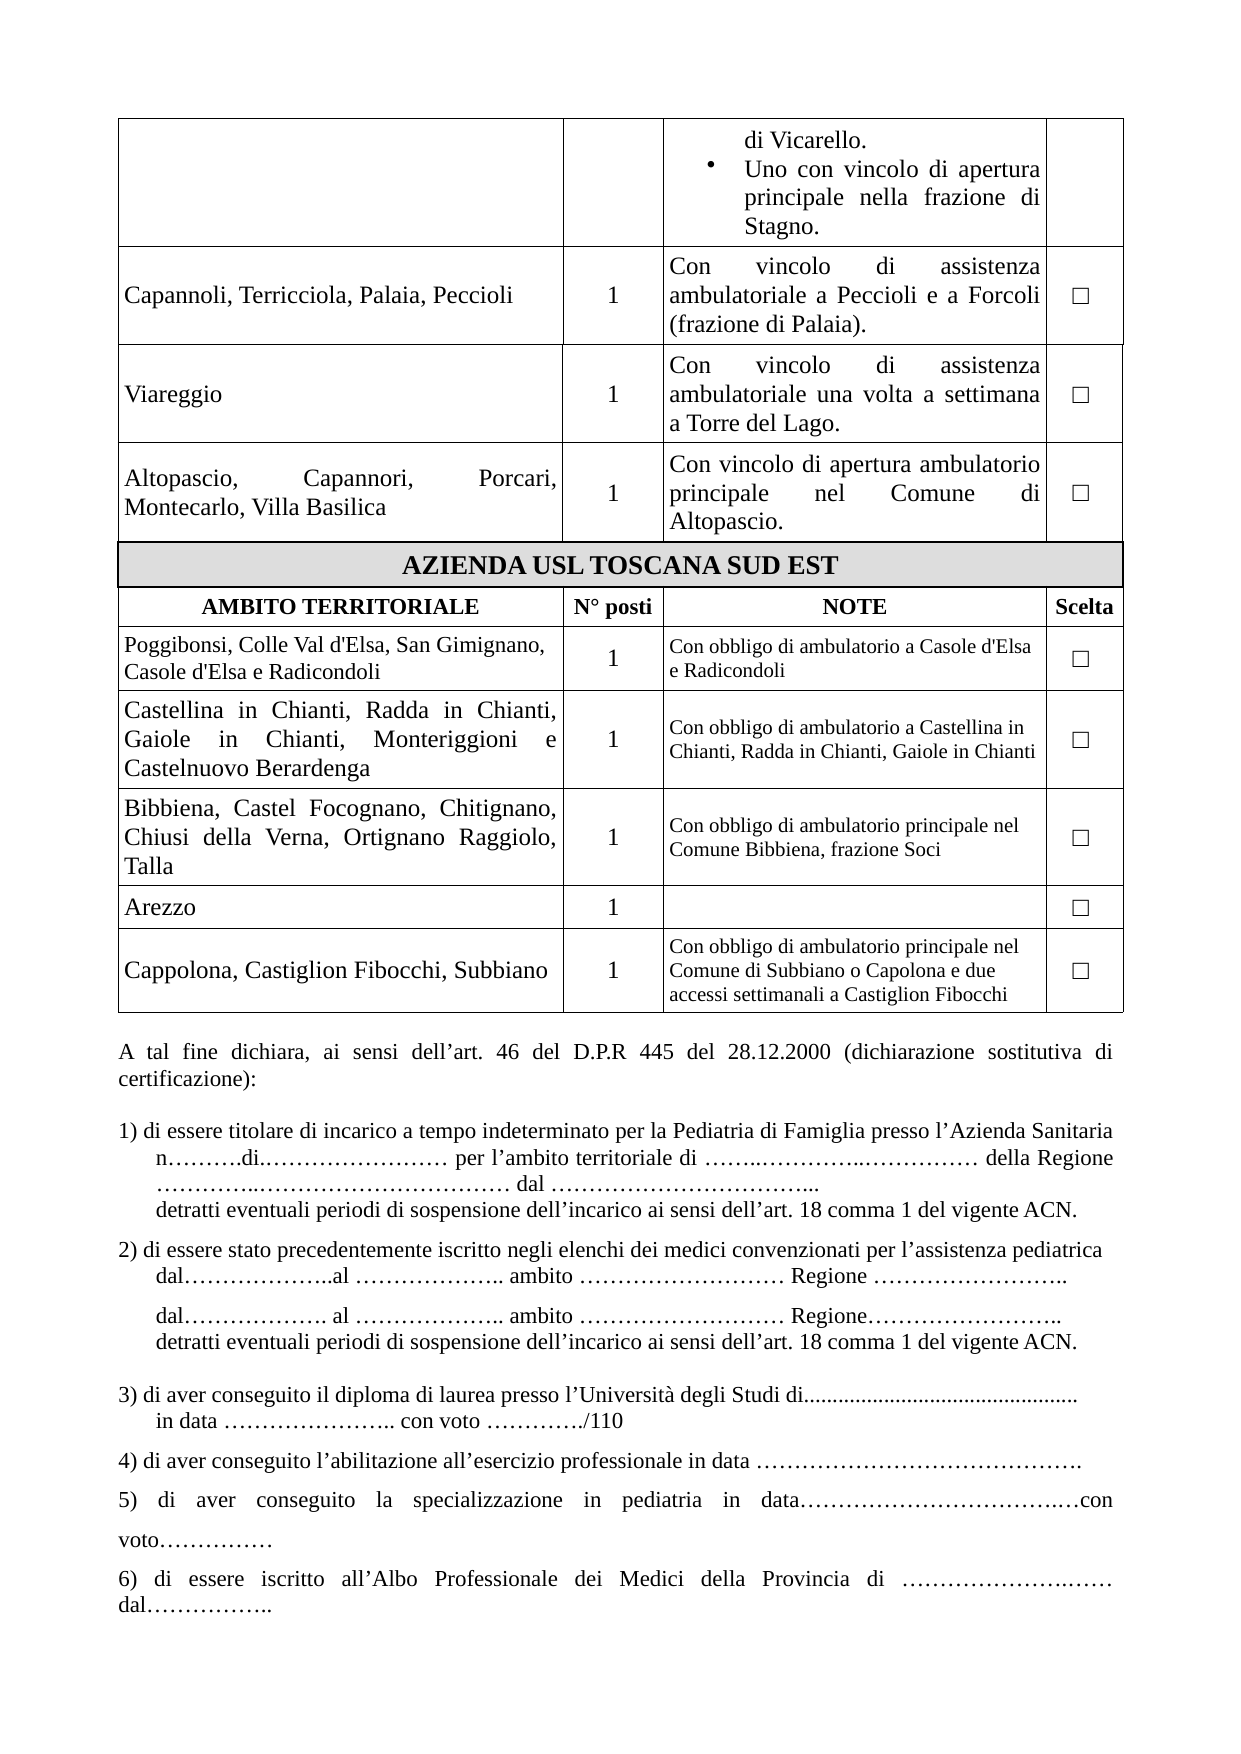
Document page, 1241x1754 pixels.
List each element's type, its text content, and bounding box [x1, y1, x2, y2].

table_cell AMBITO TERRITORIALE [119, 588, 563, 626]
table_cell Con obbligo di ambulatorio principale nel Comune di Subbiano o Capolona e due accessi settimanali a Castiglion Fibocchi [664, 929, 1046, 1012]
table_cell 1 [564, 789, 663, 885]
table_cell NOTE [664, 588, 1046, 626]
table_cell Arezzo [119, 886, 563, 928]
text in data ………………….. con voto …………./110 [156, 1407, 1114, 1433]
table_cell Con obbligo di ambulatorio a Casole d'Elsa e Radicondoli [664, 627, 1046, 690]
table_cell 1 [563, 443, 663, 541]
table_cell 1 [564, 627, 663, 690]
text dal………………. al ……………….. ambito ……………………… Regione…………………….. [118, 1302, 1114, 1328]
table_cell □ [1047, 789, 1123, 885]
table_cell 1 [563, 345, 663, 442]
table_cell □ [1047, 247, 1123, 343]
text detratti eventuali periodi di sospensione dell’incarico ai sensi dell’art. 18 comma 1 del vigente ACN. [118, 1328, 1114, 1354]
table_cell □ [1047, 443, 1122, 541]
table_cell [119, 119, 563, 246]
table_cell Con vincolo di apertura ambulatorio principale nel Comune di Altopascio. [664, 443, 1046, 541]
text detratti eventuali periodi di sospensione dell’incarico ai sensi dell’art. 18 comma 1 del vigente ACN. [118, 1196, 1114, 1223]
text dal………………..al ……………….. ambito ……………………… Regione …………………….. [118, 1262, 1114, 1289]
table_cell 1 [564, 247, 663, 343]
table_cell 1 [564, 886, 663, 928]
table_cell Castellina in Chianti, Radda in Chianti, Gaiole in Chianti, Monteriggioni e Castelnuovo Berardenga [119, 691, 563, 788]
text 5) di aver conseguito la specializzazione in pediatria in data…………………………….…con voto…………… [118, 1486, 1114, 1552]
table_cell □ [1047, 886, 1123, 928]
text 2) di essere stato precedentemente iscritto negli elenchi dei medici convenzionati per l’assistenza pediatrica [118, 1236, 1114, 1262]
table_cell Poggibonsi, Colle Val d'Elsa, San Gimignano, Casole d'Elsa e Radicondoli [119, 627, 563, 690]
table_cell Capannoli, Terricciola, Palaia, Peccioli [119, 247, 563, 343]
table_cell Con vincolo di assistenza ambulatoriale a Peccioli e a Forcoli (frazione di Palaia). [664, 247, 1046, 343]
text A tal fine dichiara, ai sensi dell’art. 46 del D.P.R 445 del 28.12.2000 (dichiarazione sostitutiva di certificazione): [118, 1038, 1114, 1091]
table_cell Cappolona, Castiglion Fibocchi, Subbiano [119, 929, 563, 1012]
table_cell N° posti [564, 588, 663, 626]
table_cell □ [1047, 627, 1123, 690]
table_cell [664, 886, 1046, 928]
text 3) di aver conseguito il diploma di laurea presso l’Università degli Studi di................................................ [118, 1381, 1114, 1407]
table_cell □ [1047, 691, 1123, 788]
table_cell 1 [564, 691, 663, 788]
table_cell Con obbligo di ambulatorio principale nel Comune Bibbiena, frazione Soci [664, 789, 1046, 885]
table_cell Con vincolo di assistenza ambulatoriale una volta a settimana a Torre del Lago. [664, 345, 1046, 442]
text 4) di aver conseguito l’abilitazione all’esercizio professionale in data ……………………………………. [118, 1447, 1114, 1473]
text 1) di essere titolare di incarico a tempo indeterminato per la Pediatria di Famiglia presso l’Azienda Sanitaria n……….di.…………………… per l’ambito territoriale di ……..…………..…………… della Regione …………..…………………………… dal ……………………………... [118, 1117, 1114, 1196]
table_cell Bibbiena, Castel Focognano, Chitignano, Chiusi della Verna, Ortignano Raggiolo, Talla [119, 789, 563, 885]
table_cell Con obbligo di ambulatorio a Castellina in Chianti, Radda in Chianti, Gaiole in Chianti [664, 691, 1046, 788]
table_cell [1047, 119, 1123, 246]
table_cell AZIENDA USL TOSCANA SUD EST [119, 543, 1122, 586]
table_cell □ [1047, 345, 1122, 442]
table_cell Altopascio, Capannori, Porcari, Montecarlo, Villa Basilica [119, 443, 562, 541]
table_cell Viareggio [119, 345, 562, 442]
table_cell [564, 119, 663, 246]
table_cell 1 [564, 929, 663, 1012]
text 6) di essere iscritto all’Albo Professionale dei Medici della Provincia di ………………….……dal…………….. [118, 1565, 1114, 1618]
table_cell Uno con vincolo di apertura principale a Collesalvetti (capoluogo) e assistenza ambulatoriale nella frazione di Vicarello. Uno con vincolo di apertura principale nella frazione di Stagno. [664, 119, 1046, 246]
table_cell Scelta [1047, 588, 1123, 626]
table_cell □ [1047, 929, 1123, 1012]
